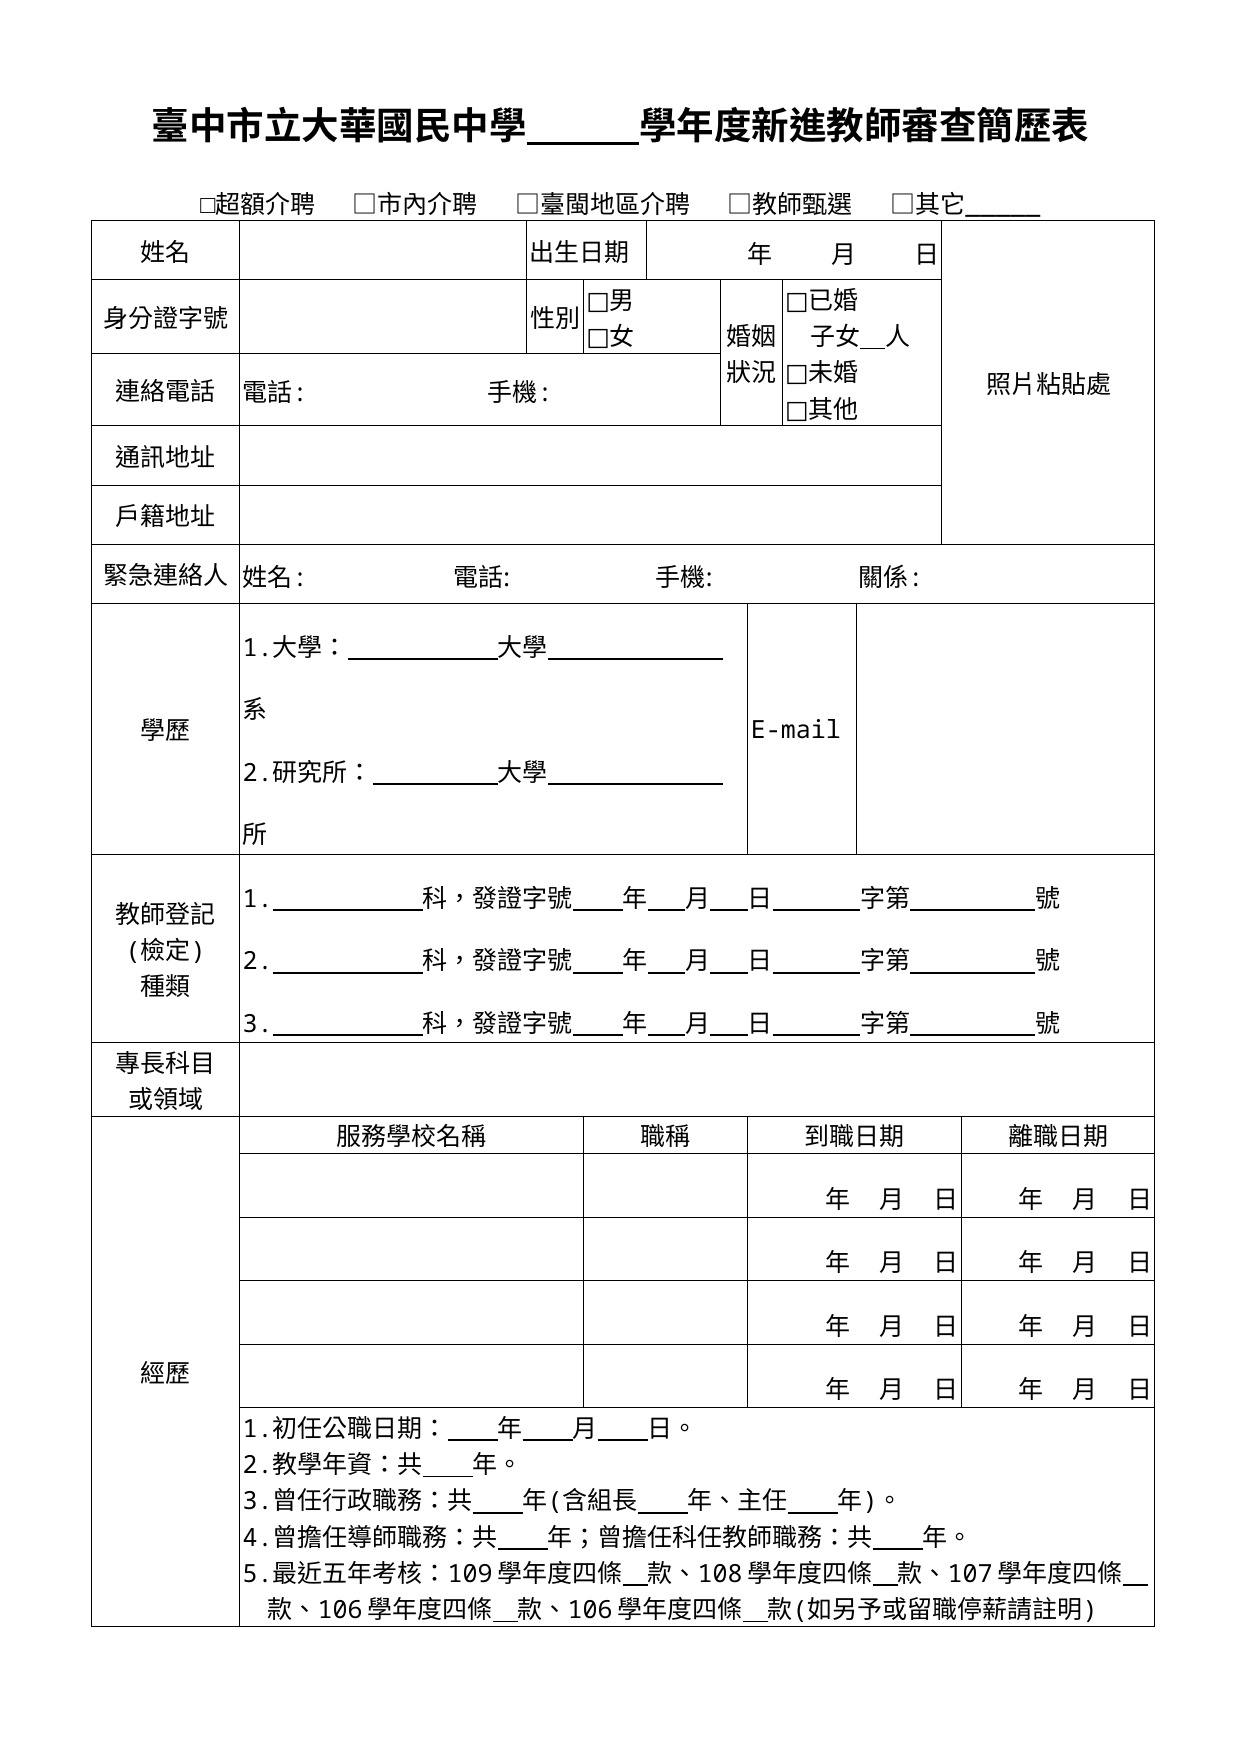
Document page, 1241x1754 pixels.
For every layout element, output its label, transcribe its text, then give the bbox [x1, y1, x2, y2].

table_cell [584, 1218, 747, 1280]
table_cell 年 月 日 [748, 1345, 961, 1407]
table_cell 年 月 日 [748, 1218, 961, 1280]
table_cell □男 □女 [584, 280, 720, 353]
table_cell [584, 1154, 747, 1217]
table_cell [240, 486, 941, 543]
table_cell E-mail [748, 604, 856, 854]
table_cell 婚姻 狀況 [721, 280, 782, 425]
table_cell [1155, 1344, 1160, 1407]
table_cell [1155, 1407, 1160, 1626]
table_cell 年 月 日 [962, 1345, 1154, 1407]
table_cell 身分證字號 [92, 280, 239, 353]
text 臺中市立大華國民中學 學年度新進教師審查簡歷表 [89, 96, 1152, 150]
table_cell [240, 1043, 1154, 1116]
text □超額介聘 □市內介聘 □臺閩地區介聘 □教師甄選 □其它_____ [89, 184, 1152, 220]
table_cell [240, 426, 941, 484]
table_cell □已婚 子女 人 □未婚 □其他 [783, 280, 941, 425]
table_cell 緊急連絡人 [92, 545, 239, 603]
table_cell [1155, 353, 1160, 425]
table_header 出生日期 [527, 221, 646, 279]
table_cell 職稱 [584, 1117, 747, 1153]
table_cell 連絡電話 [92, 354, 239, 425]
table_cell [240, 1281, 583, 1344]
table_cell [240, 280, 526, 353]
table_cell 經歷 [92, 1117, 239, 1626]
table_cell [584, 1281, 747, 1344]
table_header [1155, 220, 1160, 279]
table_cell 年 月 日 [748, 1281, 961, 1344]
table_cell [1155, 485, 1160, 543]
table_cell [1155, 1153, 1160, 1217]
table_cell 通訊地址 [92, 426, 239, 484]
table_cell 離職日期 [962, 1117, 1154, 1153]
table_cell 1.大學： 大學 系 2.研究所： 大學 所 [240, 604, 747, 854]
table_header 年 月 日 [647, 221, 941, 279]
table_cell 學歷 [92, 604, 239, 854]
table_cell 年 月 日 [962, 1154, 1154, 1217]
table_header [240, 221, 526, 279]
table_cell 教師登記 (檢定) 種類 [92, 855, 239, 1042]
table_cell 戶籍地址 [92, 486, 239, 543]
table_cell 年 月 日 [748, 1154, 961, 1217]
table_cell [1155, 1280, 1160, 1344]
table_cell [584, 1345, 747, 1407]
table_cell 1. 科，發證字號 年 月 日 字第 號 2. 科，發證字號 年 月 日 字第 號 3. 科，發證字號 年 月 日 字第 號 [240, 855, 1154, 1042]
table_cell [1155, 603, 1160, 854]
table_cell [1155, 544, 1160, 603]
table_cell 專長科目 或領域 [92, 1043, 239, 1116]
table_header 姓名 [92, 221, 239, 279]
table_cell 1.初任公職日期： 年 月 日。 2.教學年資：共 年。 3.曾任行政職務：共 年(含組長 年、主任 年)。 4.曾擔任導師職務：共 年；曾擔任科任教師職務：共 年。 5.最近五年考核：109學年度四條 款、108學年度四條 款、107學年度四條 款、106學年度四條 款、106學年度四條 款(如另予或留職停薪請註明) [240, 1408, 1154, 1626]
table_cell 服務學校名稱 [240, 1117, 583, 1153]
table_cell 姓名: 電話: 手機: 關係: [240, 545, 1154, 603]
table_cell [1155, 425, 1160, 484]
table_cell [1155, 1217, 1160, 1280]
table_cell [1155, 854, 1160, 1042]
table_cell [1155, 279, 1160, 353]
table_cell [1155, 1116, 1160, 1153]
table_header 照片粘貼處 [942, 221, 1154, 543]
table_cell [240, 1218, 583, 1280]
table_cell [857, 604, 1154, 854]
table_cell 年 月 日 [962, 1281, 1154, 1344]
table_cell [240, 1345, 583, 1407]
table_cell 性別 [527, 280, 583, 353]
table_cell [1155, 1042, 1160, 1116]
table_cell 年 月 日 [962, 1218, 1154, 1280]
table_cell 電話: 手機: [240, 354, 720, 425]
table_cell 到職日期 [748, 1117, 961, 1153]
table_cell [240, 1154, 583, 1217]
